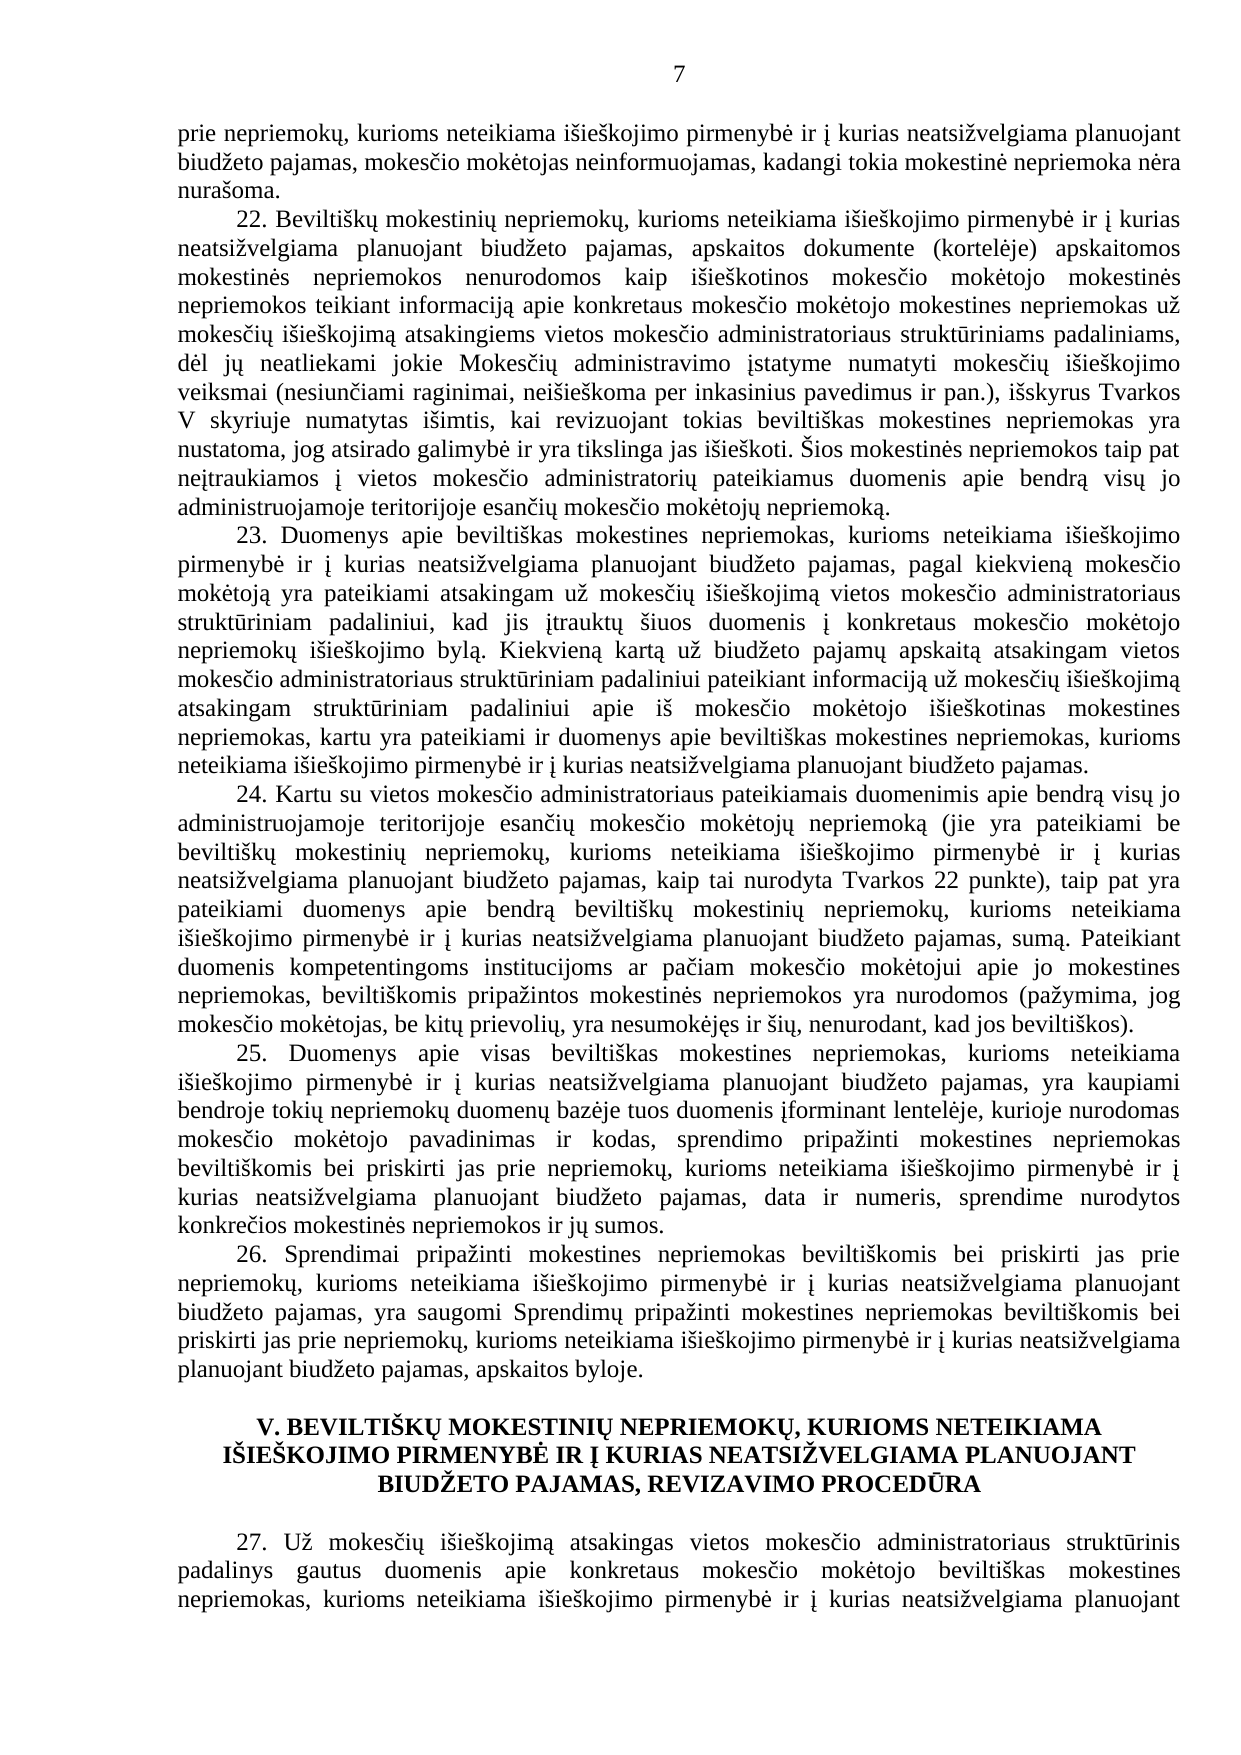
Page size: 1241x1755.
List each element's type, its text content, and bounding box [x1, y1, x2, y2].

text 27. Už mokesčių išieškojimą atsakingas vietos mokesčio administratoriaus struktūrinis padalinys gautus duomenis apie konkretaus mokesčio mokėtojo beviltiškas mokestines nepriemokas, kurioms neteikiama išieškojimo pirmenybė ir į kurias neatsižvelgiama planuojant [177, 1527, 1181, 1613]
text 23. Duomenys apie beviltiškas mokestines nepriemokas, kurioms neteikiama išieškojimo pirmenybė ir į kurias neatsižvelgiama planuojant biudžeto pajamas, pagal kiekvieną mokesčio mokėtoją yra pateikiami atsakingam už mokesčių išieškojimą vietos mokesčio administratoriaus struktūriniam padaliniui, kad jis įtrauktų šiuos duomenis į konkretaus mokesčio mokėtojo nepriemokų išieškojimo bylą. Kiekvieną kartą už biudžeto pajamų apskaitą atsakingam vietos mokesčio administratoriaus struktūriniam padaliniui pateikiant informaciją už mokesčių išieškojimą atsakingam struktūriniam padaliniui apie iš mokesčio mokėtojo išieškotinas mokestines nepriemokas, kartu yra pateikiami ir duomenys apie beviltiškas mokestines nepriemokas, kurioms neteikiama išieškojimo pirmenybė ir į kurias neatsižvelgiama planuojant biudžeto pajamas. [177, 521, 1181, 779]
text 25. Duomenys apie visas beviltiškas mokestines nepriemokas, kurioms neteikiama išieškojimo pirmenybė ir į kurias neatsižvelgiama planuojant biudžeto pajamas, yra kaupiami bendroje tokių nepriemokų duomenų bazėje tuos duomenis įforminant lentelėje, kurioje nurodomas mokesčio mokėtojo pavadinimas ir kodas, sprendimo pripažinti mokestines nepriemokas beviltiškomis bei priskirti jas prie nepriemokų, kurioms neteikiama išieškojimo pirmenybė ir į kurias neatsižvelgiama planuojant biudžeto pajamas, data ir numeris, sprendime nurodytos konkrečios mokestinės nepriemokos ir jų sumos. [177, 1038, 1181, 1239]
text 26. Sprendimai pripažinti mokestines nepriemokas beviltiškomis bei priskirti jas prie nepriemokų, kurioms neteikiama išieškojimo pirmenybė ir į kurias neatsižvelgiama planuojant biudžeto pajamas, yra saugomi Sprendimų pripažinti mokestines nepriemokas beviltiškomis bei priskirti jas prie nepriemokų, kurioms neteikiama išieškojimo pirmenybė ir į kurias neatsižvelgiama planuojant biudžeto pajamas, apskaitos byloje. [177, 1239, 1181, 1383]
text 22. Beviltiškų mokestinių nepriemokų, kurioms neteikiama išieškojimo pirmenybė ir į kurias neatsižvelgiama planuojant biudžeto pajamas, apskaitos dokumente (kortelėje) apskaitomos mokestinės nepriemokos nenurodomos kaip išieškotinos mokesčio mokėtojo mokestinės nepriemokos teikiant informaciją apie konkretaus mokesčio mokėtojo mokestines nepriemokas už mokesčių išieškojimą atsakingiems vietos mokesčio administratoriaus struktūriniams padaliniams, dėl jų neatliekami jokie Mokesčių administravimo įstatyme numatyti mokesčių išieškojimo veiksmai (nesiunčiami raginimai, neišieškoma per inkasinius pavedimus ir pan.), išskyrus Tvarkos V skyriuje numatytas išimtis, kai revizuojant tokias beviltiškas mokestines nepriemokas yra nustatoma, jog atsirado galimybė ir yra tikslinga jas išieškoti. Šios mokestinės nepriemokos taip pat neįtraukiamos į vietos mokesčio administratorių pateikiamus duomenis apie bendrą visų jo administruojamoje teritorijoje esančių mokesčio mokėtojų nepriemoką. [177, 204, 1181, 521]
text prie nepriemokų, kurioms neteikiama išieškojimo pirmenybė ir į kurias neatsižvelgiama planuojant biudžeto pajamas, mokesčio mokėtojas neinformuojamas, kadangi tokia mokestinė nepriemoka nėra nurašoma. [177, 118, 1181, 204]
text 24. Kartu su vietos mokesčio administratoriaus pateikiamais duomenimis apie bendrą visų jo administruojamoje teritorijoje esančių mokesčio mokėtojų nepriemoką (jie yra pateikiami be beviltiškų mokestinių nepriemokų, kurioms neteikiama išieškojimo pirmenybė ir į kurias neatsižvelgiama planuojant biudžeto pajamas, kaip tai nurodyta Tvarkos 22 punkte), taip pat yra pateikiami duomenys apie bendrą beviltiškų mokestinių nepriemokų, kurioms neteikiama išieškojimo pirmenybė ir į kurias neatsižvelgiama planuojant biudžeto pajamas, sumą. Pateikiant duomenis kompetentingoms institucijoms ar pačiam mokesčio mokėtojui apie jo mokestines nepriemokas, beviltiškomis pripažintos mokestinės nepriemokos yra nurodomos (pažymima, jog mokesčio mokėtojas, be kitų prievolių, yra nesumokėjęs ir šių, nenurodant, kad jos beviltiškos). [177, 779, 1181, 1038]
text V. BEVILTIŠKŲ MOKESTINIŲ NEPRIEMOKŲ, KURIOMS NETEIKIAMA IŠIEŠKOJIMO PIRMENYBĖ IR Į KURIAS NEATSIŽVELGIAMA PLANUOJANT BIUDŽETO PAJAMAS, REVIZAVIMO PROCEDŪRA [177, 1412, 1181, 1498]
